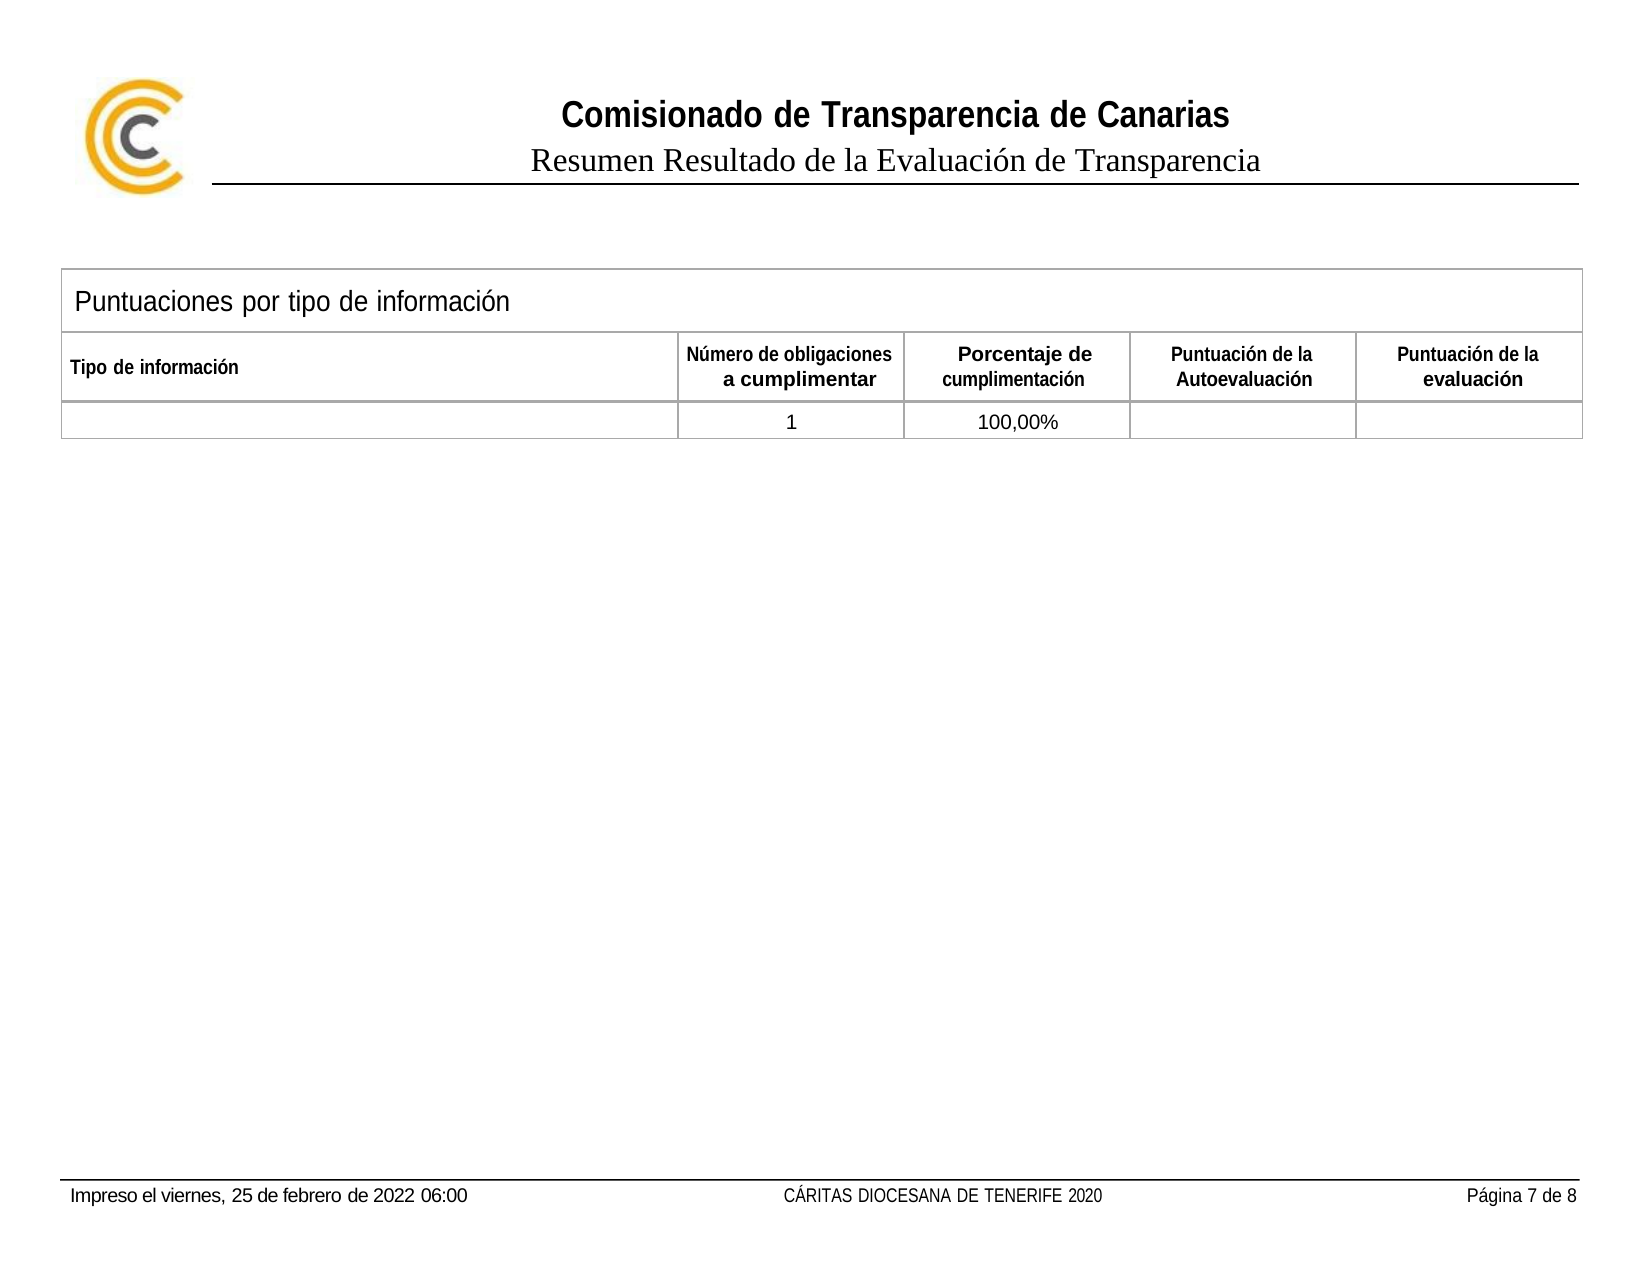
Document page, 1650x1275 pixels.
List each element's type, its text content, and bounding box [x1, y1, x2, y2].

table_cell Número de obligaciones a cumplimentar [679, 333, 903, 400]
table_cell Tipo de información [62, 333, 677, 400]
table_cell Porcentaje de cumplimentación [905, 333, 1129, 400]
table_cell [62, 403, 677, 438]
table_cell 1 [679, 403, 903, 438]
table_header Puntuaciones por tipo de información [62, 270, 1582, 331]
table_cell Puntuación de la Autoevaluación [1131, 333, 1355, 400]
table_cell [1131, 403, 1355, 438]
table_cell Puntuación de la evaluación [1357, 333, 1582, 400]
table_cell [1357, 403, 1582, 438]
table_cell 100,00% [905, 403, 1129, 438]
